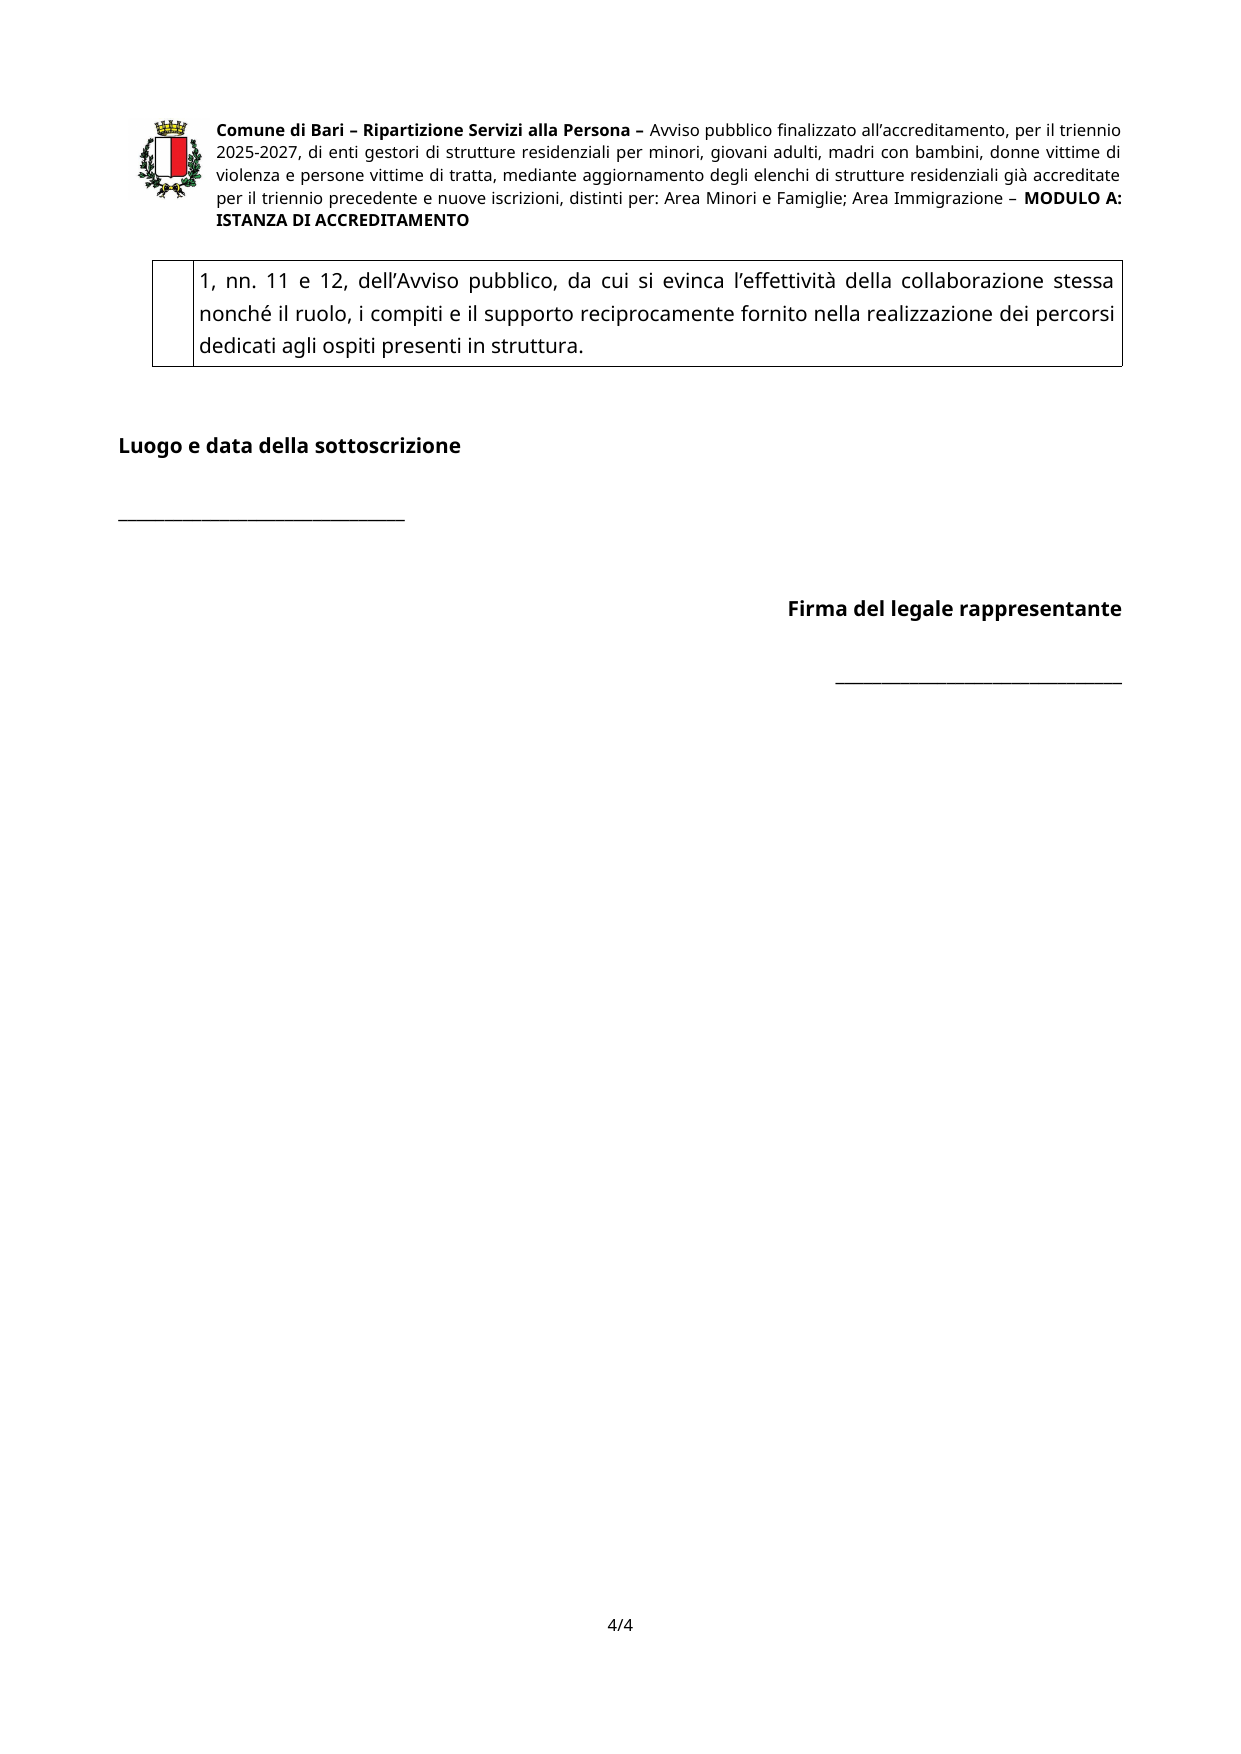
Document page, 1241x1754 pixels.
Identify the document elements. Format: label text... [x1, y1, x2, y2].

text Luogo e data della sottoscrizione [118, 431, 1122, 459]
table_cell 1, nn. 11 e 12, dell’Avviso pubblico, da cui si evinca l’effettività della collaborazione stessa nonché il ruolo, i compiti e il supporto reciprocamente fornito nella realizzazione dei percorsi dedicati agli ospiti presenti in struttura. [194, 261, 1122, 366]
table_cell [153, 261, 193, 366]
picture [128, 118, 210, 200]
text Firma del legale rappresentante [118, 594, 1122, 622]
text _______________________________ [118, 659, 1122, 688]
text _______________________________ [118, 496, 1122, 524]
